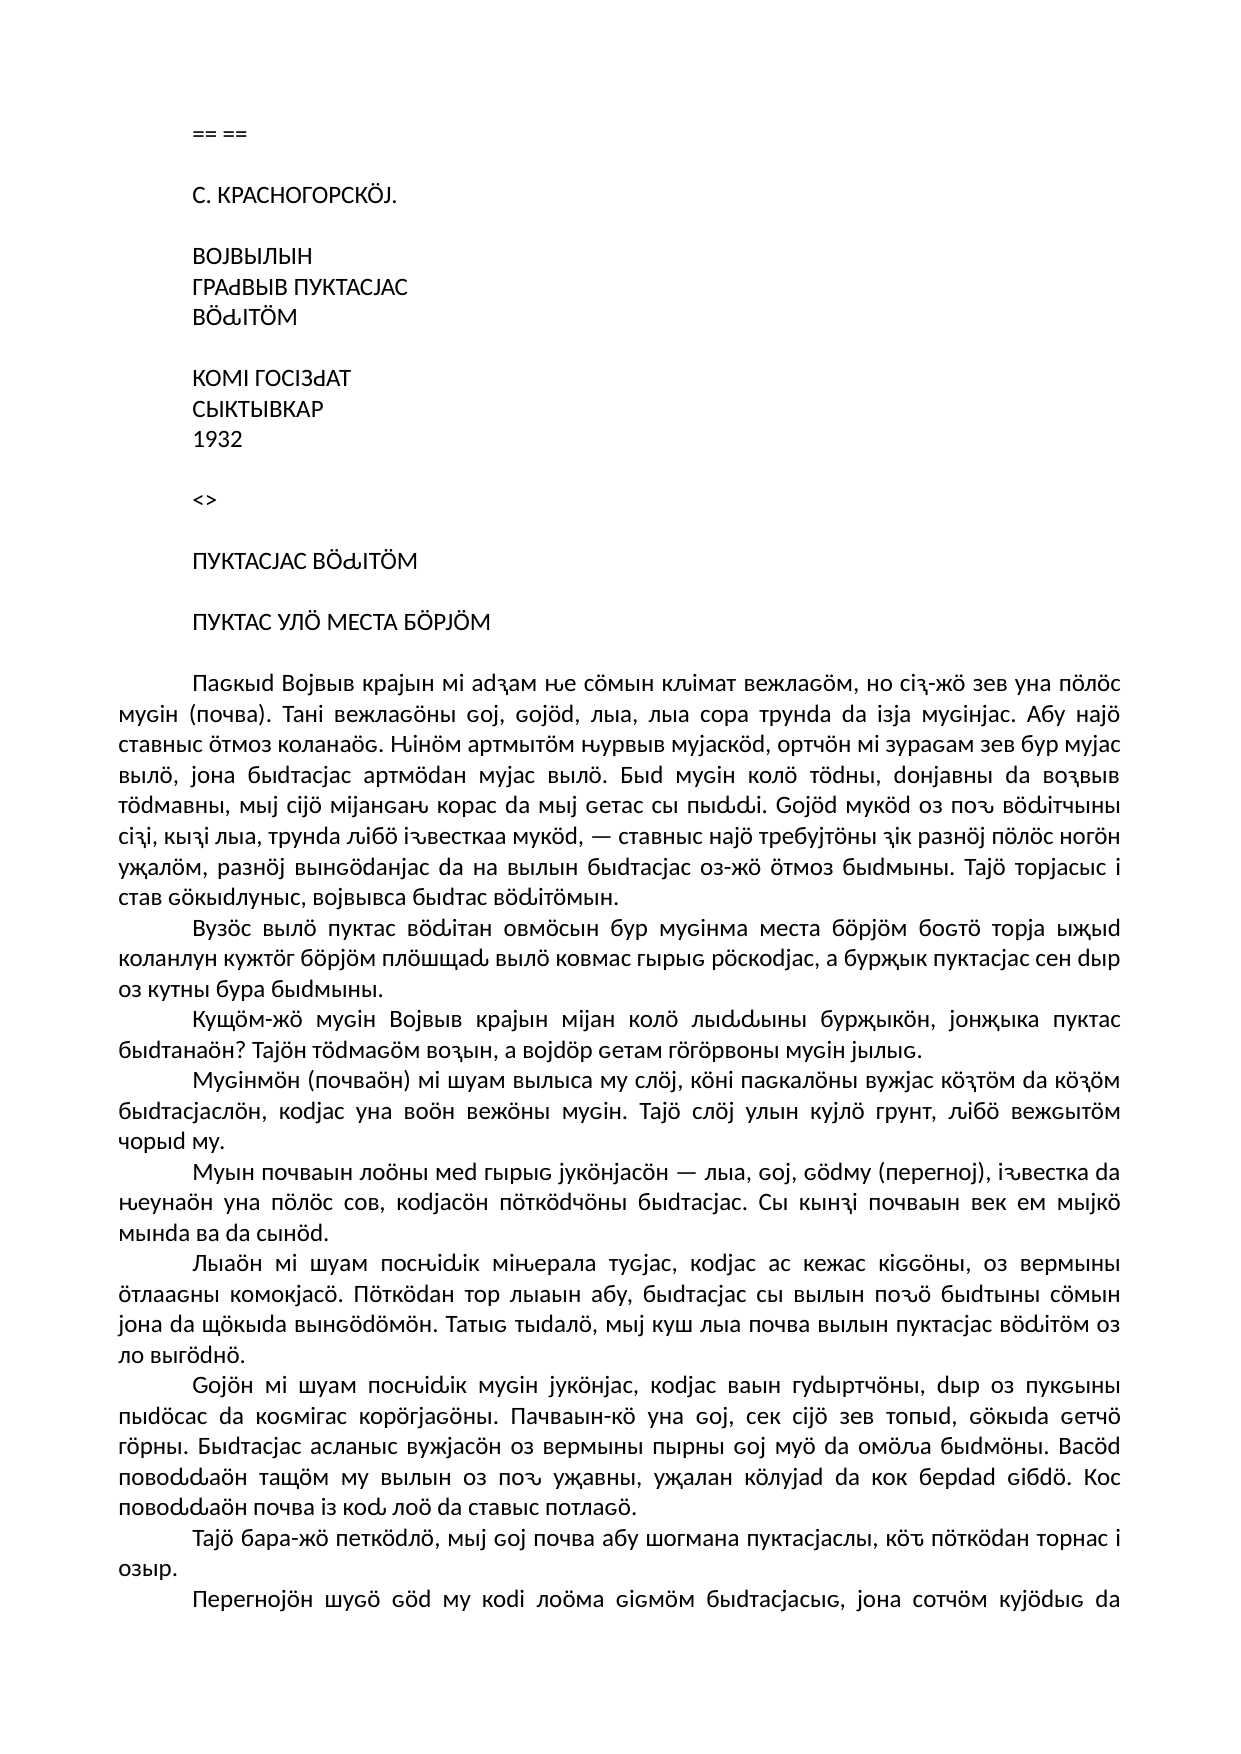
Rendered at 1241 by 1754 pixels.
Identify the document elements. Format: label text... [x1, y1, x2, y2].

text С. КРАСНОГОРСКӦЈ. [118, 179, 1122, 210]
text ПУКТАСЈАС ВӦԂІТӦМ [118, 545, 1122, 576]
text ГРАԀВЫВ ПУКТАСЈАС [118, 271, 1122, 301]
text Тајӧ бара-жӧ петкӧԁлӧ, мыј ԍој почва абу шогмана пуктасјаслы, кӧԏ пӧткӧԁан торнас і озыр. [118, 1522, 1122, 1583]
text 1932 [118, 423, 1122, 454]
text Кущӧм-жӧ муԍін Војвыв крајын міјан колӧ лыԃԃыны бурҗыкӧн, јонҗыка пуктас быԁтанаӧн? Тајӧн тӧԁмаԍӧм воԇын, а војԁӧр ԍетам гӧгӧрвоны муԍін јылыԍ. [118, 1003, 1122, 1064]
text КОМІ ГОСІЗԀАТ [118, 362, 1122, 393]
text <> [118, 484, 1122, 515]
text Перегнојӧн шуԍӧ ԍӧԁ му коԁі лоӧма ԍіԍмӧм быԁтасјасыԍ, јона сотчӧм кујӧԁыԍ ԁа [118, 1583, 1122, 1614]
text Паԍкыԁ Војвыв крајын мі аԁԇам ԋе сӧмын кԉімат вежлаԍӧм, но сіԇ-жӧ зев уна пӧлӧс муԍін (почва). Тані вежлаԍӧны ԍој, ԍојӧԁ, лыа, лыа сора трунԁа ԁа ізја муԍінјас. Абу најӧ ставныс ӧтмоз коланаӧԍ. Ԋінӧм артмытӧм ԋурвыв мујаскӧԁ, ортчӧн мі зураԍам зев бур мујас вылӧ, јона быԁтасјас артмӧԁан мујас вылӧ. Быԁ муԍін колӧ тӧԁны, ԁонјавны ԁа воԇвыв тӧԁмавны, мыј сіјӧ міјанԍаԋ корас ԁа мыј ԍетас сы пыԃԃі. Ԍојӧԁ мукӧԁ оз поԅ вӧԃітчыны сіԇі, кыԇі лыа, трунԁа ԉібӧ іԅвесткаа мукӧԁ, — ставныс најӧ требујтӧны ԇік разнӧј пӧлӧс ногӧн уҗалӧм, разнӧј вынԍӧԁанјас ԁа на вылын быԁтасјас оз-жӧ ӧтмоз быԁмыны. Тајӧ торјасыс і став ԍӧкыԁлуныс, војвывса быԁтас вӧԃітӧмын. [118, 667, 1122, 912]
text Муын почваын лоӧны меԁ гырыԍ јукӧнјасӧн — лыа, ԍој, ԍӧԁму (перегној), іԅвестка ԁа ԋеунаӧн уна пӧлӧс сов, коԁјасӧн пӧткӧԁчӧны быԁтасјас. Сы кынԇі почваын век ем мыјкӧ мынԁа ва ԁа сынӧԁ. [118, 1156, 1122, 1247]
text == == [118, 118, 1122, 149]
text Лыаӧн мі шуам посԋіԃік міԋерала туԍјас, коԁјас ас кежас кіԍԍӧны, оз вермыны ӧтлааԍны комокјасӧ. Пӧткӧԁан тор лыаын абу, быԁтасјас сы вылын поԅӧ быԁтыны сӧмын јона ԁа щӧкыԁа вынԍӧԁӧмӧн. Татыԍ тыԁалӧ, мыј куш лыа почва вылын пуктасјас вӧԃітӧм оз ло выгӧԁнӧ. [118, 1247, 1122, 1369]
text СЫКТЫВКАР [118, 393, 1122, 423]
text ПУКТАС УЛӦ МЕСТА БӦРЈӦМ [118, 606, 1122, 637]
text ВӦԂIТӦМ [118, 301, 1122, 332]
text Ԍојӧн мі шуам посԋіԃік муԍін јукӧнјас, коԁјас ваын гуԁыртчӧны, ԁыр оз пукԍыны пыԁӧсас ԁа коԍмігас корӧгјаԍӧны. Пачваын-кӧ уна ԍој, сек сіјӧ зев топыԁ, ԍӧкыԁа ԍетчӧ гӧрны. Быԁтасјас асланыс вужјасӧн оз вермыны пырны ԍој муӧ ԁа омӧԉа быԁмӧны. Васӧԁ повоԃԃаӧн тащӧм му вылын оз поԅ уҗавны, уҗалан кӧлујаԁ ԁа кок берԁаԁ ԍібԁӧ. Кос повоԃԃаӧн почва із коԃ лоӧ ԁа ставыс потлаԍӧ. [118, 1369, 1122, 1522]
text Вузӧс вылӧ пуктас вӧԃітан овмӧсын бур муԍінма места бӧрјӧм боԍтӧ торја ыҗыԁ коланлун кужтӧг бӧрјӧм плӧшщаԃ вылӧ ковмас гырыԍ рӧскоԁјас, а бурҗык пуктасјас сен ԁыр оз кутны бура быԁмыны. [118, 912, 1122, 1003]
text Муԍінмӧн (почваӧн) мі шуам вылыса му слӧј, кӧні паԍкалӧны вужјас кӧԇтӧм ԁа кӧԇӧм быԁтасјаслӧн, коԁјас уна воӧн вежӧны муԍін. Тајӧ слӧј улын кујлӧ грунт, ԉібӧ вежԍытӧм чорыԁ му. [118, 1064, 1122, 1156]
text ВОЈВЫЛЫН [118, 240, 1122, 271]
